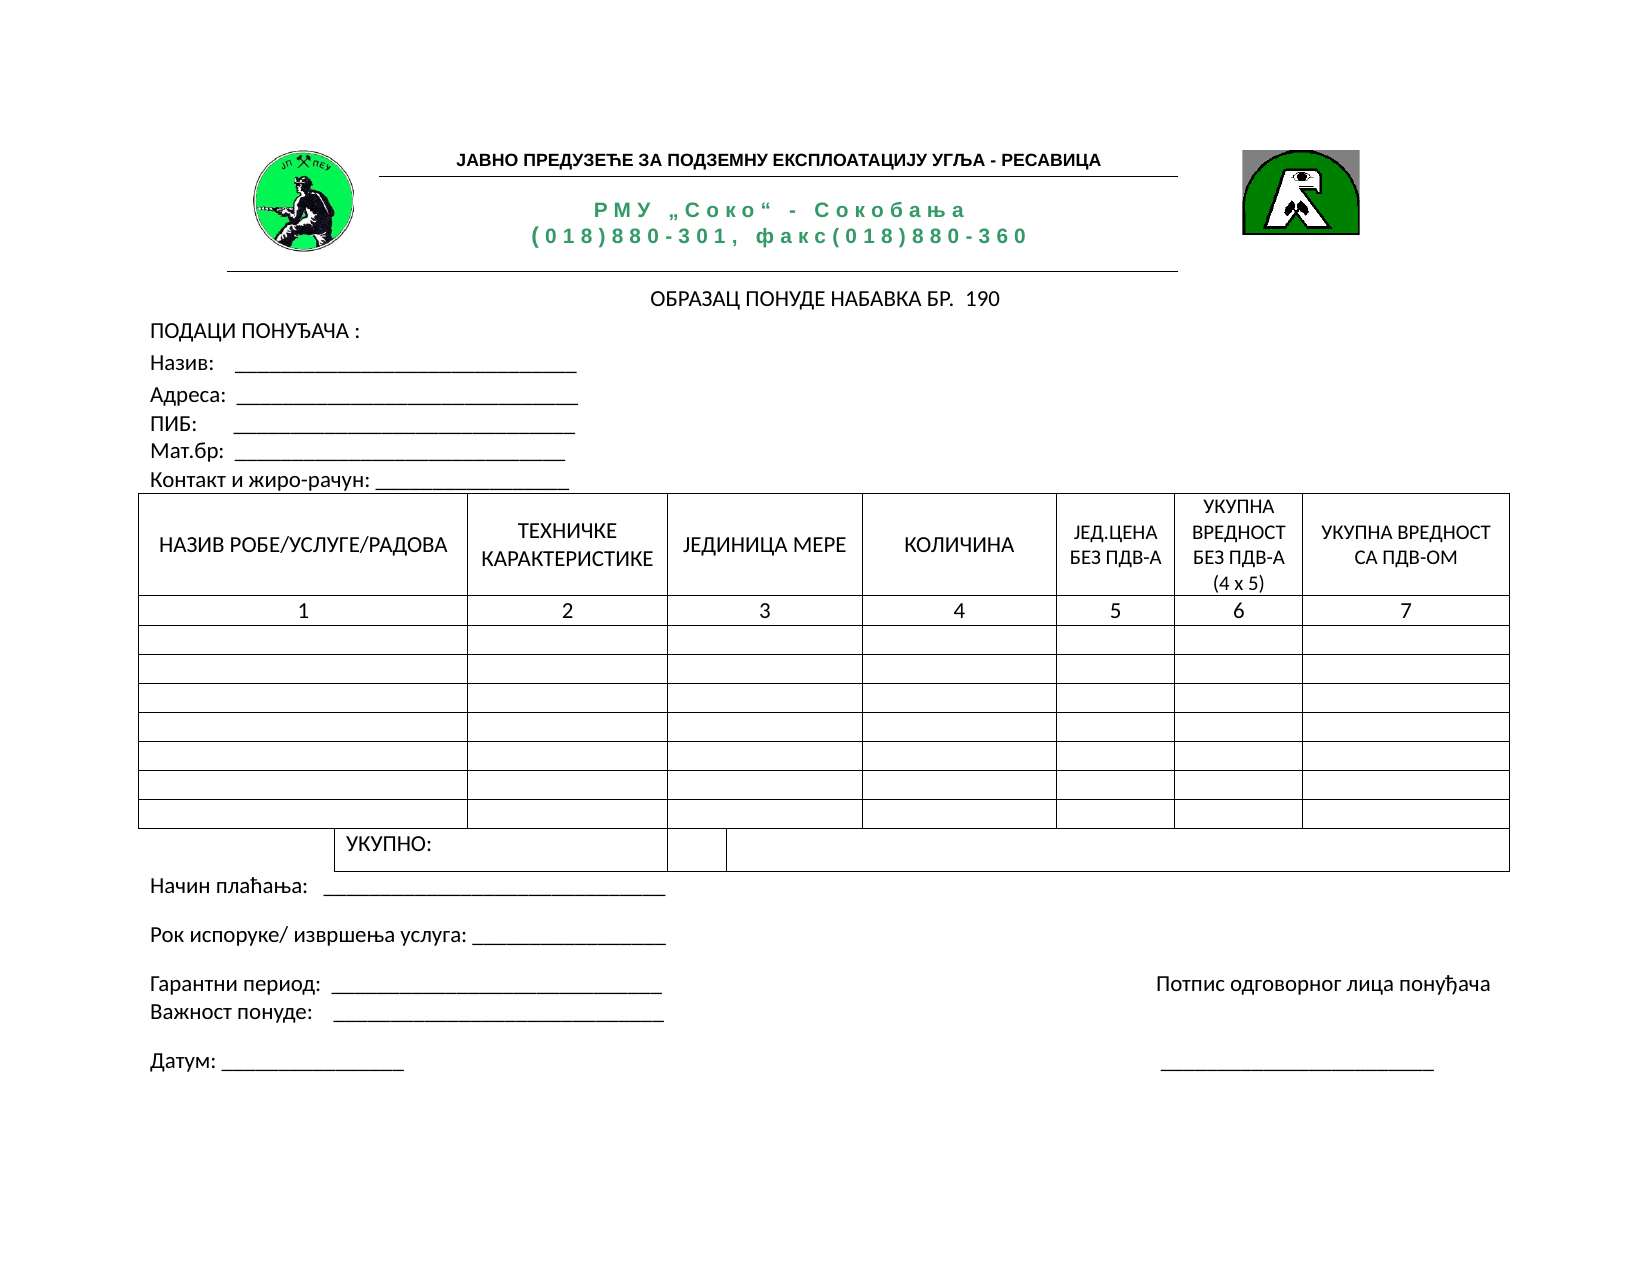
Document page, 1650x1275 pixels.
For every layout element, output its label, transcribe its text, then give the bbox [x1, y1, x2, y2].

text ОБРАЗАЦ ПОНУДЕ НАБАВКА БР. 190 [150, 284, 1500, 312]
table_cell [668, 800, 862, 828]
table_cell [668, 713, 862, 741]
table_cell [139, 713, 467, 741]
text ПИБ: ______________________________ [150, 409, 1500, 437]
table_cell [468, 713, 667, 741]
table_cell [1303, 626, 1509, 653]
table_cell [468, 800, 667, 828]
table_cell [468, 655, 667, 683]
table_cell [863, 771, 1056, 799]
table_cell [1057, 771, 1174, 799]
table_cell [1175, 684, 1302, 712]
table_cell [139, 800, 467, 828]
text Датум: ________________ ________________________ [150, 1046, 1500, 1074]
table_cell [1303, 800, 1509, 828]
text Мат.бр: _____________________________ [150, 437, 1500, 465]
table_cell [668, 626, 862, 653]
table_cell 4 [863, 596, 1056, 624]
table_cell 2 [468, 596, 667, 624]
table_cell [1057, 684, 1174, 712]
table_cell УКУПНО: [335, 829, 667, 871]
table_header [227, 150, 379, 271]
table_cell [1303, 655, 1509, 683]
table_cell [1175, 742, 1302, 770]
table_cell [468, 684, 667, 712]
table_header УКУПНА ВРЕДНОСТ БЕЗ ПДВ-А (4 x 5) [1175, 494, 1302, 595]
table_cell [1057, 742, 1174, 770]
table_cell [1303, 771, 1509, 799]
table_cell [1175, 655, 1302, 683]
table_cell [139, 626, 467, 653]
table_header НАЗИВ РОБЕ/УСЛУГЕ/РАДОВА [139, 494, 467, 595]
text Контакт и жиро-рачун: _________________ [150, 465, 1500, 493]
table_cell [1057, 800, 1174, 828]
text Назив: ______________________________ [150, 348, 1500, 376]
table_cell [863, 626, 1056, 653]
table_cell [863, 742, 1056, 770]
table_cell [468, 771, 667, 799]
table_cell [668, 771, 862, 799]
table_cell [863, 800, 1056, 828]
table_cell 1 [139, 596, 467, 624]
table_cell [139, 771, 467, 799]
table_header УКУПНА ВРЕДНОСТ СА ПДВ-ОМ [1303, 494, 1509, 595]
table_cell [139, 655, 467, 683]
table_header ЈЕДИНИЦА МЕРЕ [668, 494, 862, 595]
table_cell [863, 684, 1056, 712]
text ПОДАЦИ ПОНУЂАЧА : [150, 316, 1500, 344]
table_cell [1175, 800, 1302, 828]
table_cell [668, 655, 862, 683]
table_header ТЕХНИЧКЕ КАРАКТЕРИСТИКЕ [468, 494, 667, 595]
table_header ЈАВНО ПРЕДУЗЕЋЕ ЗА ПОДЗЕМНУ ЕКСПЛОАТАЦИЈУ УГЉА - РЕСАВИЦА [379, 150, 1178, 176]
table_cell 6 [1175, 596, 1302, 624]
table_cell [1175, 626, 1302, 653]
table_cell [1303, 742, 1509, 770]
table_cell 5 [1057, 596, 1174, 624]
table_cell 3 [668, 596, 862, 624]
table_cell [668, 829, 726, 871]
table_header [1178, 150, 1424, 271]
table_cell [1057, 713, 1174, 741]
table_cell РМУ „Соко“ - Сокобања (018)880-301, факс(018)880-360 [379, 177, 1178, 271]
table_cell [727, 829, 1509, 871]
table_cell [1303, 684, 1509, 712]
table_cell [468, 742, 667, 770]
table_cell 7 [1303, 596, 1509, 624]
table_cell [668, 684, 862, 712]
table_cell [139, 742, 467, 770]
table_header КОЛИЧИНА [863, 494, 1056, 595]
table_cell [863, 713, 1056, 741]
text Гарантни период: _____________________________ Потпис одговорног лица понуђача Важност понуде: _____________________________ [150, 969, 1500, 1025]
picture [252, 150, 354, 252]
text Рок испоруке/ извршења услуга: _________________ [150, 920, 1500, 948]
picture [1242, 150, 1360, 235]
table_cell [1057, 626, 1174, 653]
table_header ЈЕД.ЦЕНА БЕЗ ПДВ-А [1057, 494, 1174, 595]
table_cell [1303, 713, 1509, 741]
table_cell [1175, 713, 1302, 741]
text Начин плаћања: ______________________________ [150, 872, 1500, 899]
table_cell [863, 655, 1056, 683]
table_cell [1057, 655, 1174, 683]
table_cell [668, 742, 862, 770]
table_cell [1175, 771, 1302, 799]
table_cell [468, 626, 667, 653]
table_cell [139, 829, 334, 871]
text Адреса: ______________________________ [150, 381, 1500, 409]
table_cell [139, 684, 467, 712]
